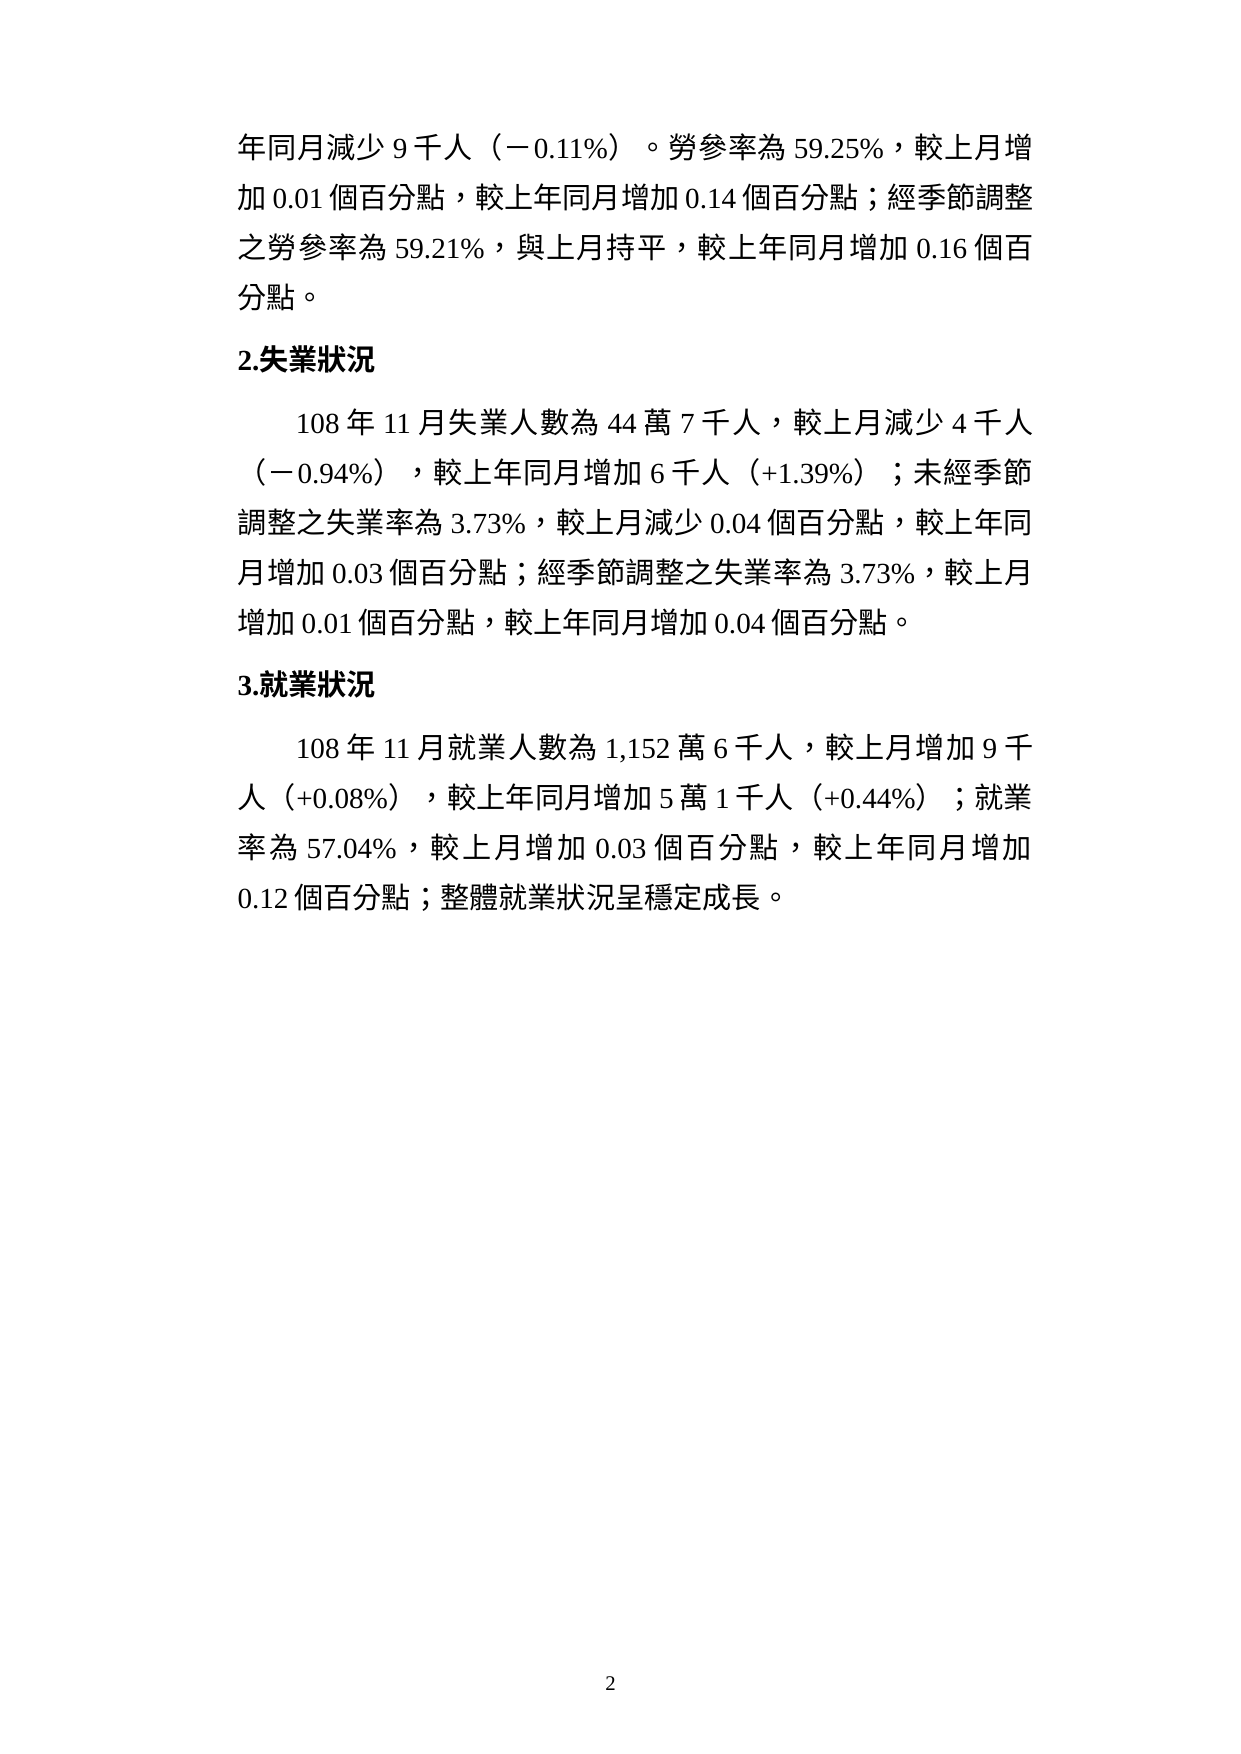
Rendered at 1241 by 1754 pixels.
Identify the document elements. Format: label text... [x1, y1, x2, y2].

subtitle 2.失業狀況 [237, 331, 1033, 381]
text 108年11月失業人數為44萬7千人，較上月減少4千人（－0.94%），較上年同月增加6千人（+1.39%）；未經季節調整之失業率為3.73%，較上月減少0.04個百分點，較上年同月增加0.03個百分點；經季節調整之失業率為3.73%，較上月增加0.01個百分點，較上年同月增加0.04個百分點。 [237, 393, 1033, 643]
text 108年11月就業人數為1,152萬6千人，較上月增加9千人（+0.08%），較上年同月增加5萬1千人（+0.44%）；就業率為57.04%，較上月增加0.03個百分點，較上年同月增加0.12個百分點；整體就業狀況呈穩定成長。 [237, 718, 1033, 918]
subtitle 3.就業狀況 [237, 656, 1033, 706]
text 年同月減少9千人（－0.11%）。勞參率為59.25%，較上月增加0.01個百分點，較上年同月增加0.14個百分點；經季節調整之勞參率為59.21%，與上月持平，較上年同月增加0.16個百分點。 [237, 118, 1033, 318]
